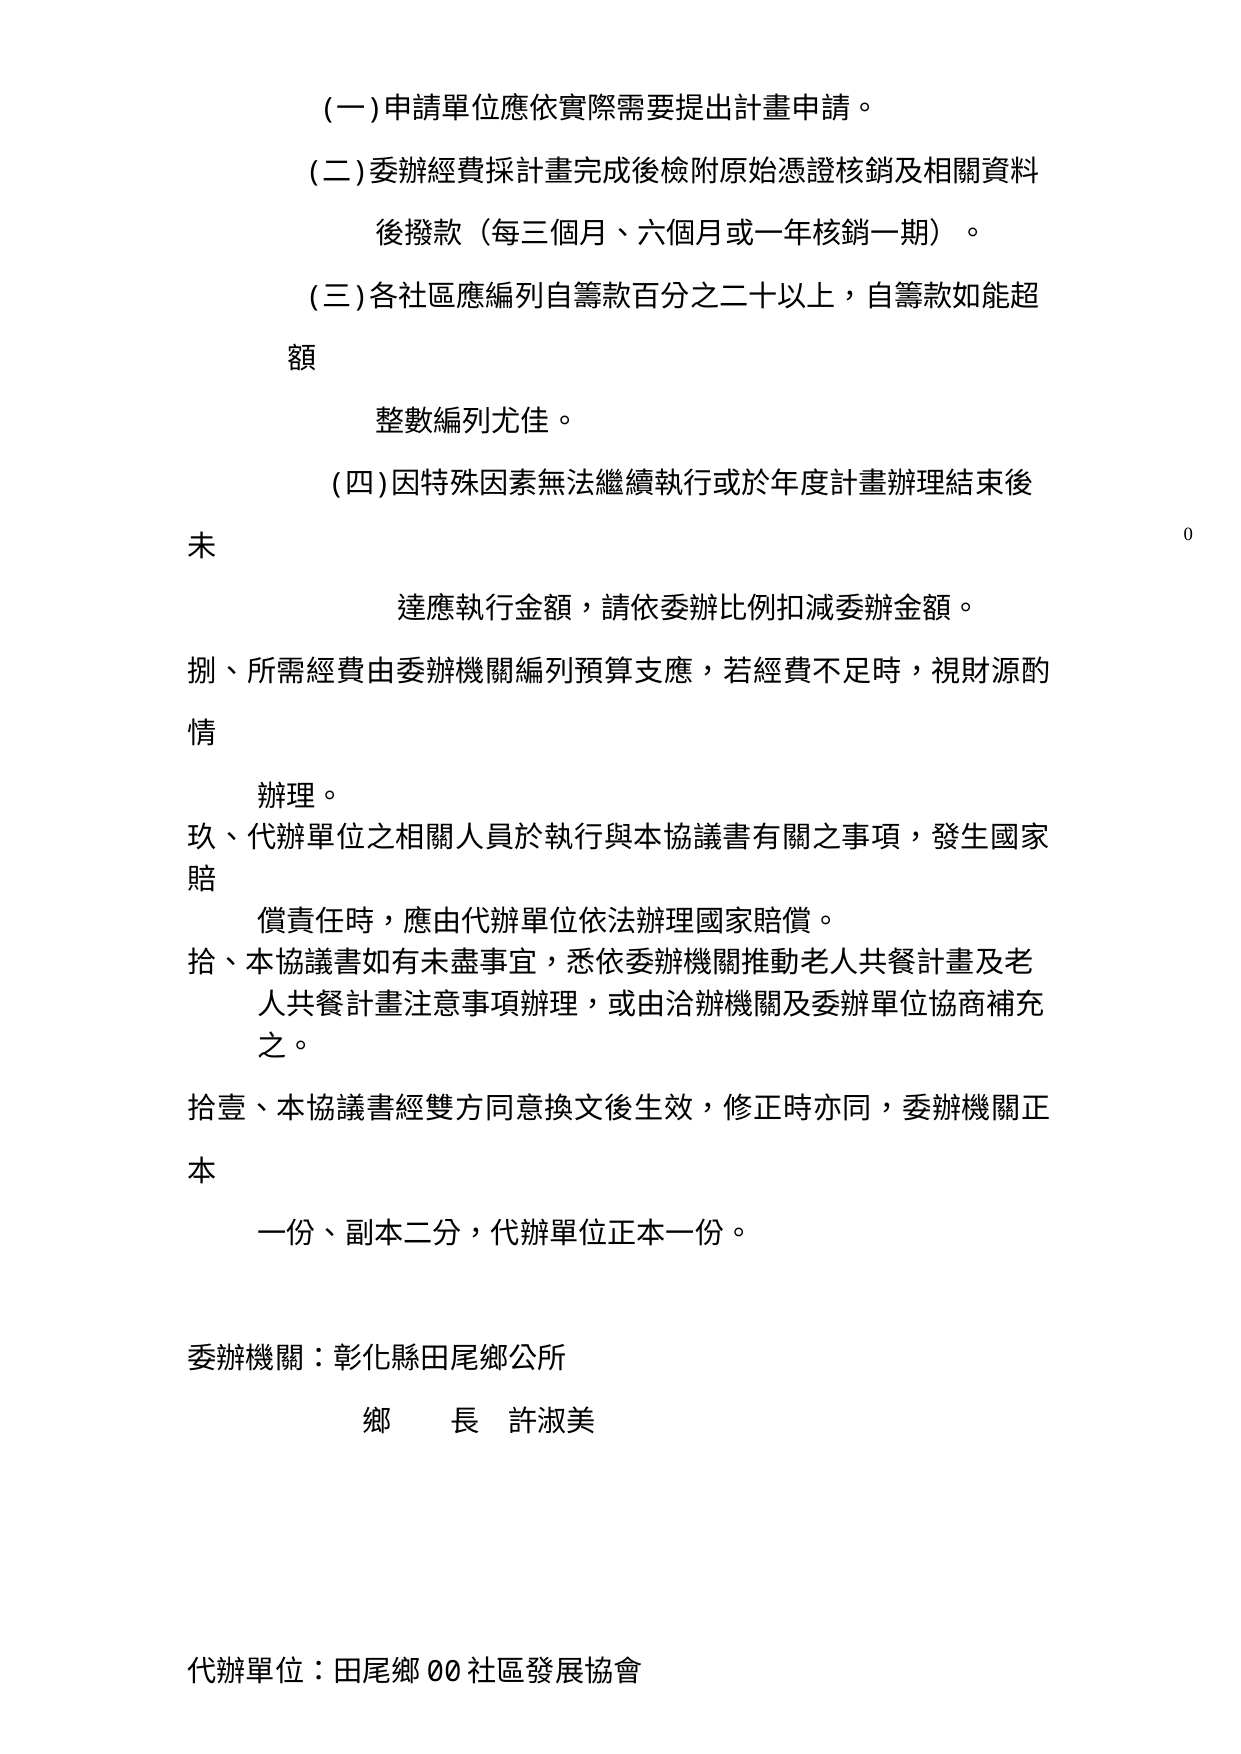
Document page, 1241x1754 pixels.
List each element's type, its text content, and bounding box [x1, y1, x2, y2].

text (三)各社區應編列自籌款百分之二十以上，自籌款如能超額 [287, 252, 1053, 377]
text 之。 [187, 1023, 1053, 1064]
text 償責任時，應由代辦單位依法辦理國家賠償。 [187, 898, 1053, 939]
text 一份、副本二分，代辦單位正本一份。 [187, 1189, 1053, 1252]
text 委辦機關：彰化縣田尾鄉公所 [187, 1314, 1053, 1377]
text 人共餐計畫注意事項辦理，或由洽辦機關及委辦單位協商補充 [187, 981, 1053, 1023]
text 辦理。 [187, 752, 1053, 814]
text (四)因特殊因素無法繼續執行或於年度計畫辦理結束後未 [187, 439, 1053, 564]
text (二)委辦經費採計畫完成後檢附原始憑證核銷及相關資料 [287, 127, 1053, 189]
text [1136, 512, 1240, 564]
text (一)申請單位應依實際需要提出計畫申請。 [232, 64, 1053, 127]
text 捌、所需經費由委辦機關編列預算支應，若經費不足時，視財源酌情 [187, 627, 1053, 752]
text 後撥款（每三個月、六個月或一年核銷一期）。 [287, 189, 1053, 252]
text 0 [1146, 522, 1230, 544]
text 拾、本協議書如有未盡事宜，悉依委辦機關推動老人共餐計畫及老 [187, 939, 1053, 981]
text 鄉 長 許淑美 [187, 1377, 1053, 1439]
text 玖、代辦單位之相關人員於執行與本協議書有關之事項，發生國家賠 [187, 814, 1053, 898]
text 拾壹、本協議書經雙方同意換文後生效，修正時亦同，委辦機關正本 [187, 1064, 1053, 1189]
text 整數編列尤佳。 [287, 377, 1053, 439]
text 達應執行金額，請依委辦比例扣減委辦金額。 [187, 564, 1053, 627]
text 代辦單位：田尾鄉00社區發展協會 [187, 1627, 1053, 1689]
